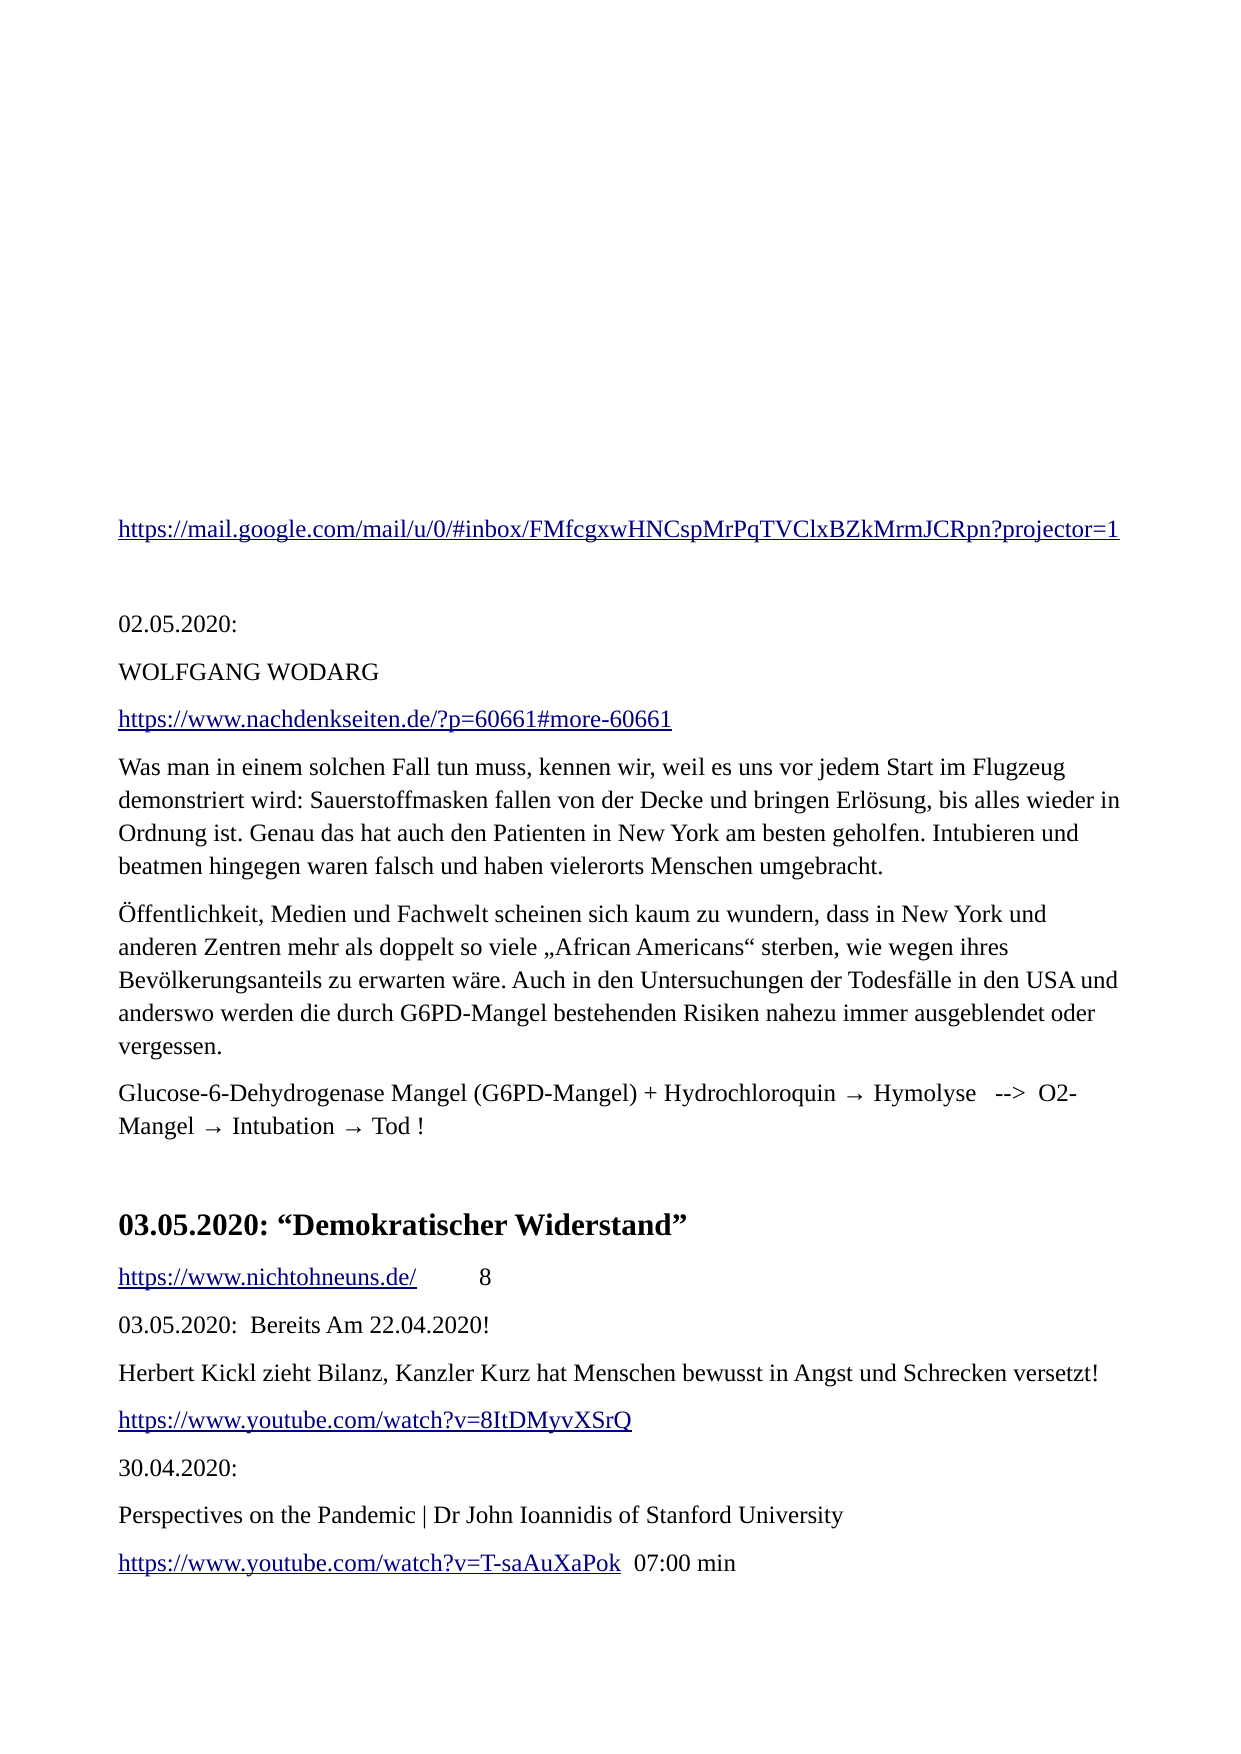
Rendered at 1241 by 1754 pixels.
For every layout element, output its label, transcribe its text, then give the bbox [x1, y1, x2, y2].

text WOLFGANG WODARG [118, 657, 1122, 686]
text 03.05.2020: “Demokratischer Widerstand” [118, 1207, 1122, 1242]
text Herbert Kickl zieht Bilanz, Kanzler Kurz hat Menschen bewusst in Angst und Schrecken versetzt! [118, 1358, 1122, 1386]
text 02.05.2020: [118, 609, 1122, 638]
text 03.05.2020: Bereits Am 22.04.2020! [118, 1310, 1122, 1339]
text https://www.nachdenkseiten.de/?p=60661#more-60661 [118, 704, 1122, 733]
text Perspectives on the Pandemic | Dr John Ioannidis of Stanford University [118, 1500, 1122, 1529]
text Glucose-6-Dehydrogenase Mangel (G6PD-Mangel) + Hydrochloroquin → Hymolyse --> O2-Mangel → Intubation → Tod ! [118, 1078, 1122, 1140]
text Was man in einem solchen Fall tun muss, kennen wir, weil es uns vor jedem Start im Flugzeug demonstriert wird: Sauerstoffmasken fallen von der Decke und bringen Erlösung, bis alles wieder in Ordnung ist. Genau das hat auch den Patienten in New York am besten geholfen. Intubieren und beatmen hingegen waren falsch und haben vielerorts Menschen umgebracht. [118, 752, 1122, 880]
text https://www.nichtohneuns.de/ 8 [118, 1262, 1122, 1291]
text https://mail.google.com/mail/u/0/#inbox/FMfcgxwHNCspMrPqTVClxBZkMrmJCRpn?projector=1 [118, 514, 1122, 543]
text Öffentlichkeit, Medien und Fachwelt scheinen sich kaum zu wundern, dass in New York und anderen Zentren mehr als doppelt so viele „African Americans“ sterben, wie wegen ihres Bevölkerungsanteils zu erwarten wäre. Auch in den Untersuchungen der Todesfälle in den USA und anderswo werden die durch G6PD-Mangel bestehenden Risiken nahezu immer ausgeblendet oder vergessen. [118, 899, 1122, 1059]
text 30.04.2020: [118, 1453, 1122, 1482]
text https://www.youtube.com/watch?v=8ItDMyvXSrQ [118, 1405, 1122, 1434]
text https://www.youtube.com/watch?v=T-saAuXaPok 07:00 min [118, 1548, 1122, 1577]
